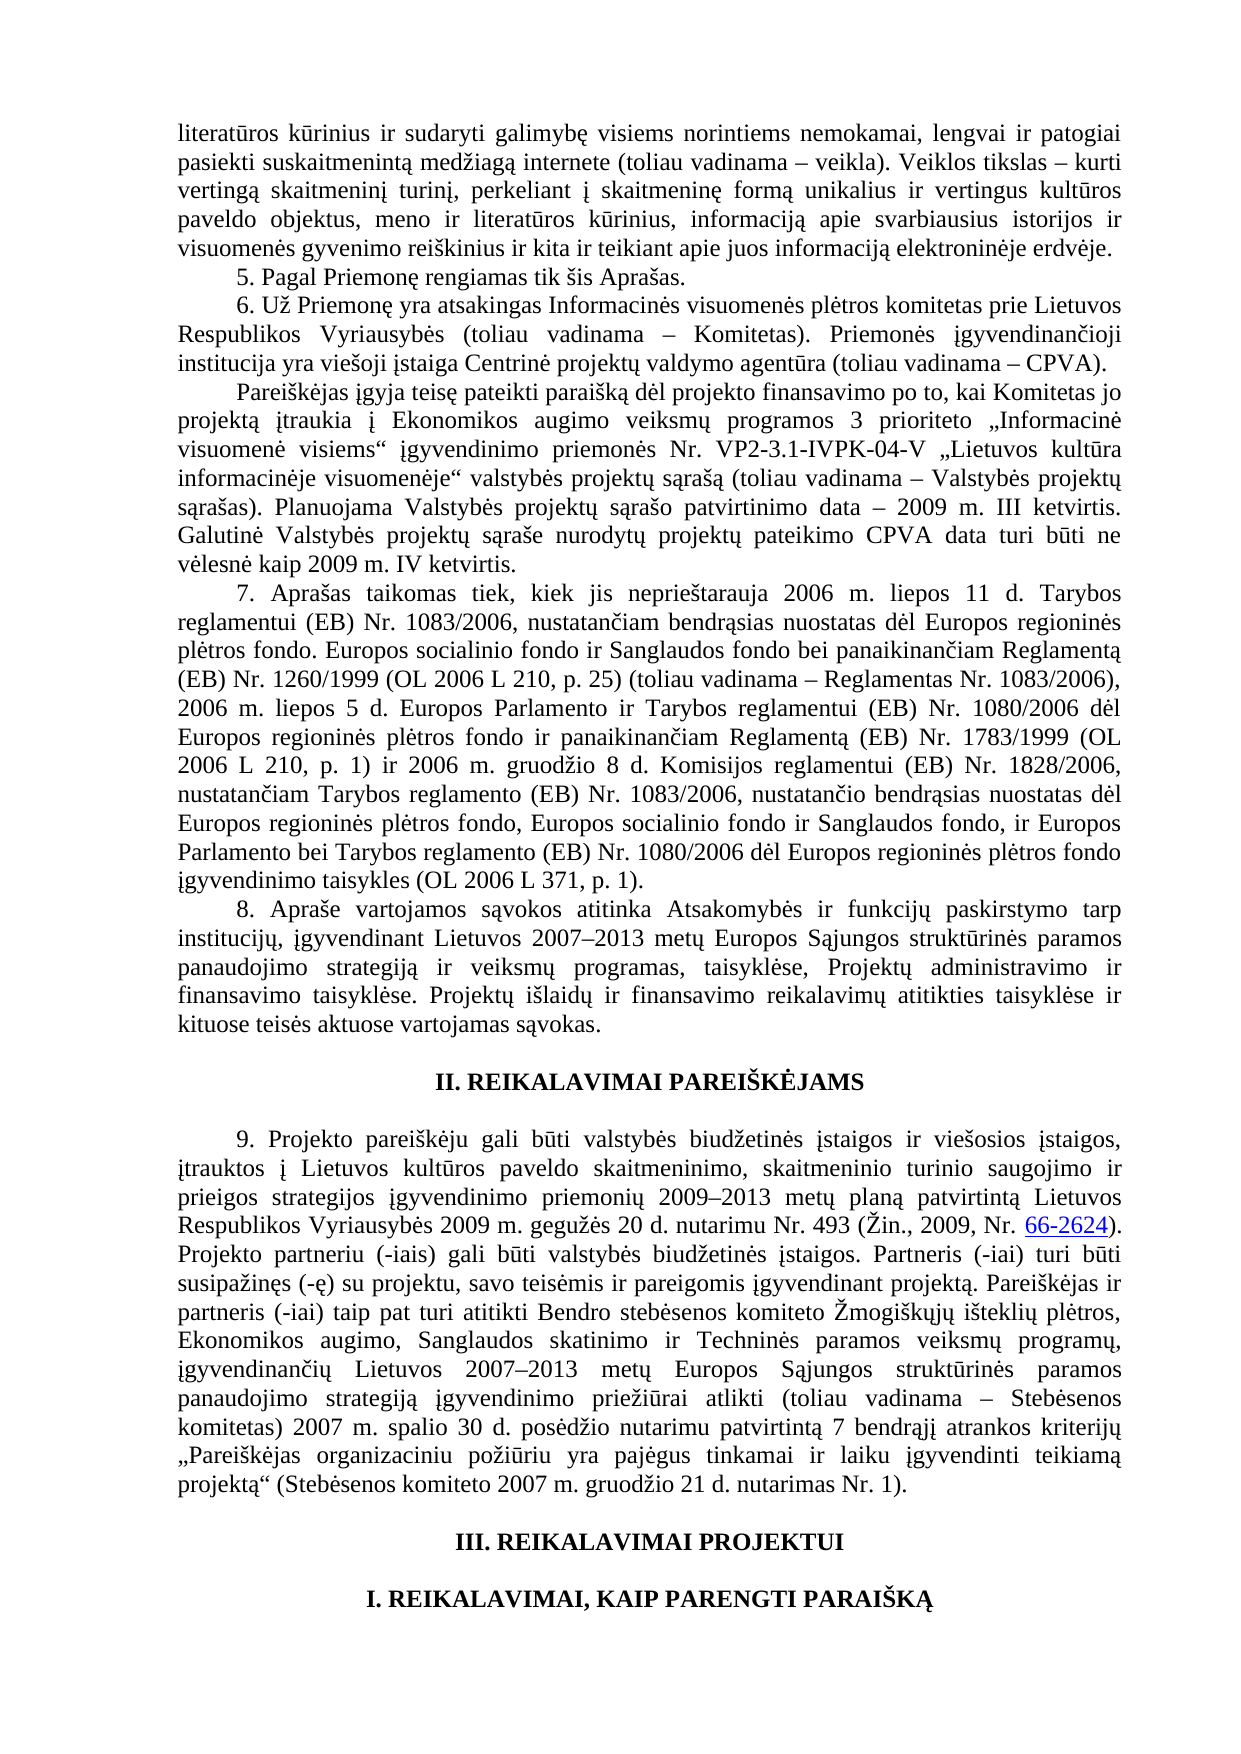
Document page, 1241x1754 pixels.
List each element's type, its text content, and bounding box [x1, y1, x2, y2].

text 6. Už Priemonę yra atsakingas Informacinės visuomenės plėtros komitetas prie Lietuvos Respublikos Vyriausybės (toliau vadinama – Komitetas). Priemonės įgyvendinančioji institucija yra viešoji įstaiga Centrinė projektų valdymo agentūra (toliau vadinama – CPVA). [177, 291, 1122, 377]
text 9. Projekto pareiškėju gali būti valstybės biudžetinės įstaigos ir viešosios įstaigos, įtrauktos į Lietuvos kultūros paveldo skaitmeninimo, skaitmeninio turinio saugojimo ir prieigos strategijos įgyvendinimo priemonių 2009–2013 metų planą patvirtintą Lietuvos Respublikos Vyriausybės 2009 m. gegužės 20 d. nutarimu Nr. 493 (Žin., 2009, Nr. 66-2624). Projekto partneriu (-iais) gali būti valstybės biudžetinės įstaigos. Partneris (-iai) turi būti susipažinęs (-ę) su projektu, savo teisėmis ir pareigomis įgyvendinant projektą. Pareiškėjas ir partneris (-iai) taip pat turi atitikti Bendro stebėsenos komiteto Žmogiškųjų išteklių plėtros, Ekonomikos augimo, Sanglaudos skatinimo ir Techninės paramos veiksmų programų, įgyvendinančių Lietuvos 2007–2013 metų Europos Sąjungos struktūrinės paramos panaudojimo strategiją įgyvendinimo priežiūrai atlikti (toliau vadinama – Stebėsenos komitetas) 2007 m. spalio 30 d. posėdžio nutarimu patvirtintą 7 bendrąjį atrankos kriterijų „Pareiškėjas organizaciniu požiūriu yra pajėgus tinkamai ir laiku įgyvendinti teikiamą projektą“ (Stebėsenos komiteto 2007 m. gruodžio 21 d. nutarimas Nr. 1). [177, 1124, 1122, 1498]
text II. REIKALAVIMAI PAREIŠKĖJAMS [177, 1067, 1122, 1096]
text 7. Aprašas taikomas tiek, kiek jis neprieštarauja 2006 m. liepos 11 d. Tarybos reglamentui (EB) Nr. 1083/2006, nustatančiam bendrąsias nuostatas dėl Europos regioninės plėtros fondo. Europos socialinio fondo ir Sanglaudos fondo bei panaikinančiam Reglamentą (EB) Nr. 1260/1999 (OL 2006 L 210, p. 25) (toliau vadinama – Reglamentas Nr. 1083/2006), 2006 m. liepos 5 d. Europos Parlamento ir Tarybos reglamentui (EB) Nr. 1080/2006 dėl Europos regioninės plėtros fondo ir panaikinančiam Reglamentą (EB) Nr. 1783/1999 (OL 2006 L 210, p. 1) ir 2006 m. gruodžio 8 d. Komisijos reglamentui (EB) Nr. 1828/2006, nustatančiam Tarybos reglamento (EB) Nr. 1083/2006, nustatančio bendrąsias nuostatas dėl Europos regioninės plėtros fondo, Europos socialinio fondo ir Sanglaudos fondo, ir Europos Parlamento bei Tarybos reglamento (EB) Nr. 1080/2006 dėl Europos regioninės plėtros fondo įgyvendinimo taisykles (OL 2006 L 371, p. 1). [177, 578, 1122, 894]
text Pareiškėjas įgyja teisę pateikti paraišką dėl projekto finansavimo po to, kai Komitetas jo projektą įtraukia į Ekonomikos augimo veiksmų programos 3 prioriteto „Informacinė visuomenė visiems“ įgyvendinimo priemonės Nr. VP2-3.1-IVPK-04-V „Lietuvos kultūra informacinėje visuomenėje“ valstybės projektų sąrašą (toliau vadinama – Valstybės projektų sąrašas). Planuojama Valstybės projektų sąrašo patvirtinimo data – 2009 m. III ketvirtis. Galutinė Valstybės projektų sąraše nurodytų projektų pateikimo CPVA data turi būti ne vėlesnė kaip 2009 m. IV ketvirtis. [177, 377, 1122, 578]
text literatūros kūrinius ir sudaryti galimybę visiems norintiems nemokamai, lengvai ir patogiai pasiekti suskaitmenintą medžiagą internete (toliau vadinama – veikla). Veiklos tikslas – kurti vertingą skaitmeninį turinį, perkeliant į skaitmeninę formą unikalius ir vertingus kultūros paveldo objektus, meno ir literatūros kūrinius, informaciją apie svarbiausius istorijos ir visuomenės gyvenimo reiškinius ir kita ir teikiant apie juos informaciją elektroninėje erdvėje. [177, 118, 1122, 262]
text I. REIKALAVIMAI, KAIP PARENGTI PARAIŠKĄ [177, 1584, 1122, 1613]
text 8. Apraše vartojamos sąvokos atitinka Atsakomybės ir funkcijų paskirstymo tarp institucijų, įgyvendinant Lietuvos 2007–2013 metų Europos Sąjungos struktūrinės paramos panaudojimo strategiją ir veiksmų programas, taisyklėse, Projektų administravimo ir finansavimo taisyklėse. Projektų išlaidų ir finansavimo reikalavimų atitikties taisyklėse ir kituose teisės aktuose vartojamas sąvokas. [177, 894, 1122, 1038]
text 5. Pagal Priemonę rengiamas tik šis Aprašas. [177, 262, 1122, 291]
text III. REIKALAVIMAI PROJEKTUI [177, 1527, 1122, 1556]
